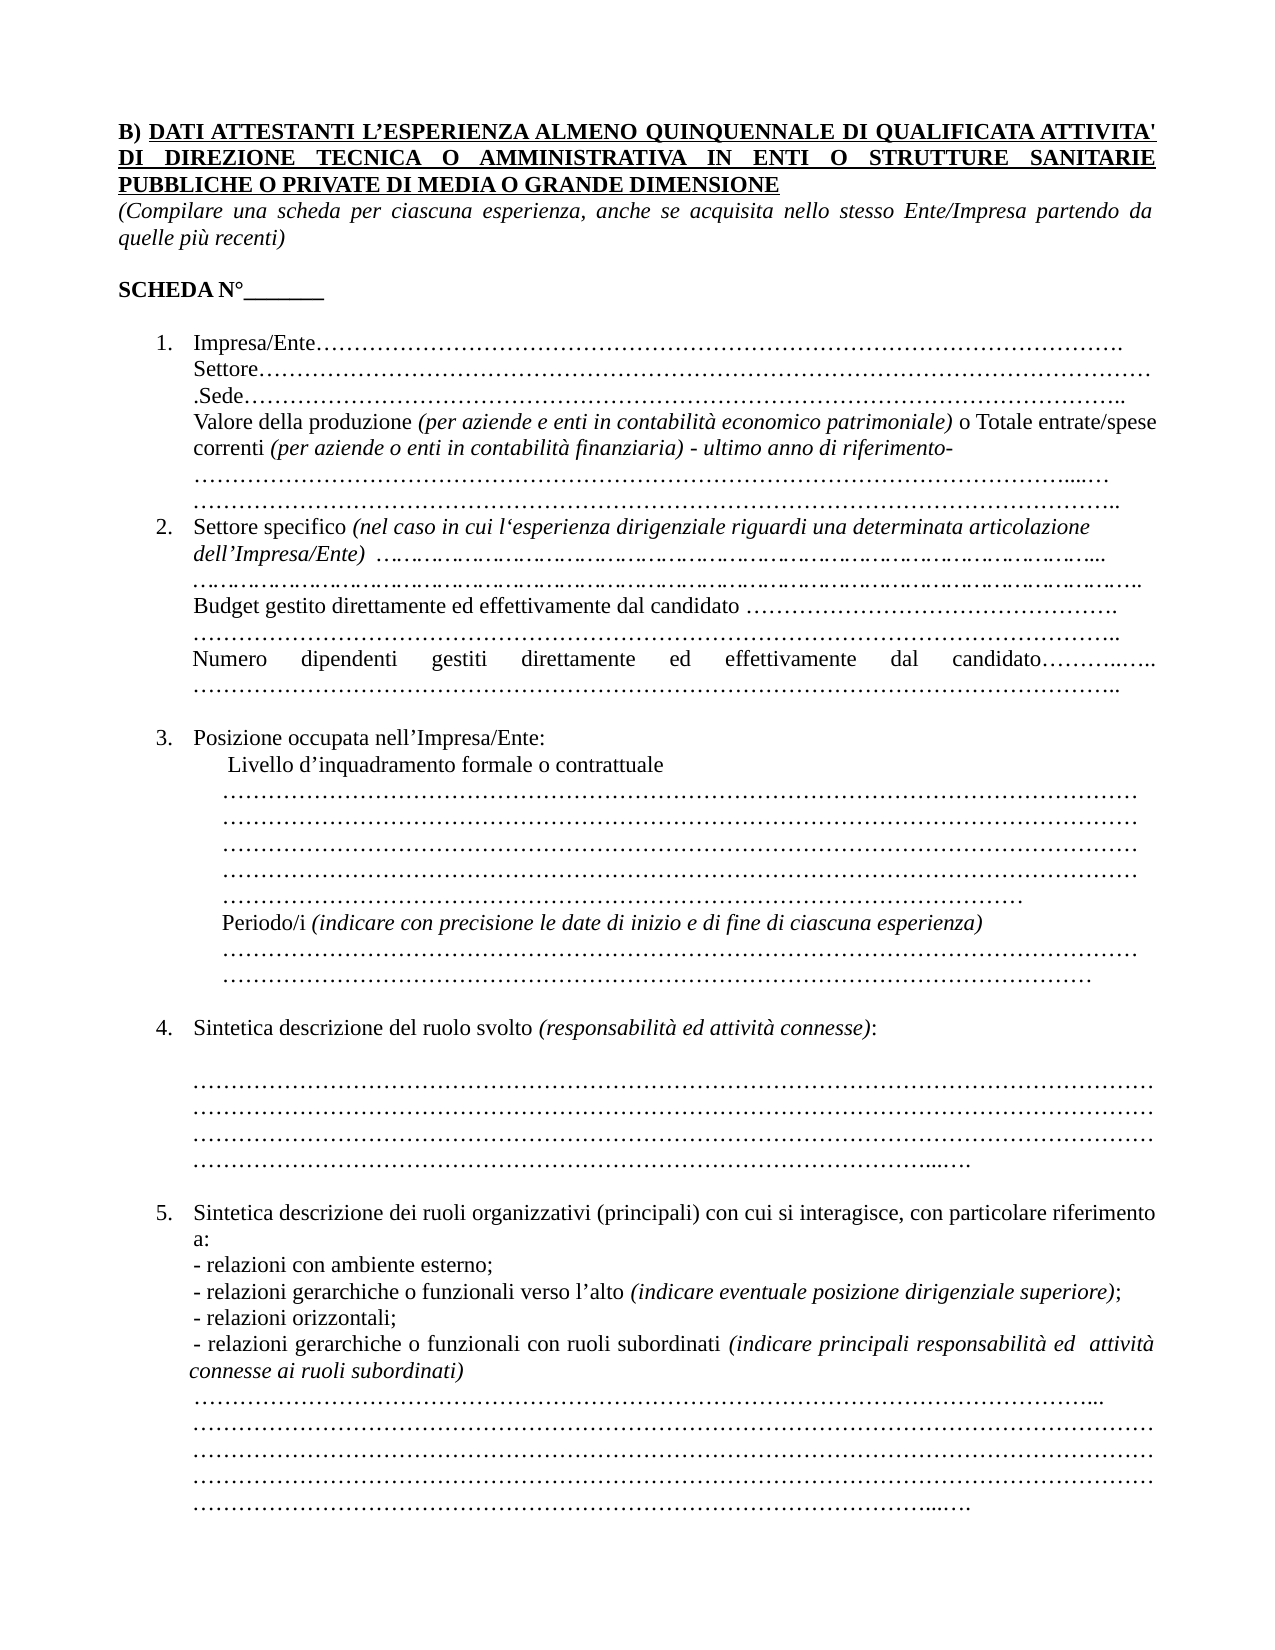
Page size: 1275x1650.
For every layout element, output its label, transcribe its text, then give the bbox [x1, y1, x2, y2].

list Sintetica descrizione dei ruoli organizzativi (principali) con cui si interagisce, con particolare riferimento a: [156, 1199, 1157, 1251]
text Livello d’inquadramento formale o contrattuale [118, 751, 1157, 777]
text ………………………………………………………………………………………………………….. [118, 487, 1157, 513]
text ………………………………………………………………………………………………………….. [118, 619, 1157, 645]
list Impresa/Ente……………………………………………………………………………………………. [156, 329, 1157, 355]
text - relazioni gerarchiche o funzionali con ruoli subordinati (indicare principali responsabilità ed attività connesse ai ruoli subordinati) [189, 1330, 1157, 1383]
text ……………………………………………………………………………………………………………………………………………………………………………………………………………………………………………………………………………………………………………………………………………………………………………………………………………………………………...…. [192, 1041, 1157, 1172]
list Settore……………………………………………………………………………………………………….Sede…………………………………………………………………………………………………….. Valore della produzione (per aziende e enti in contabilità economico patrimoniale) o Totale entrate/spese correnti (per aziende o enti in contabilità finanziaria) - ultimo anno di riferimento-……………………………………………………………………………………………………....… [156, 355, 1157, 487]
text - relazioni gerarchiche o funzionali verso l’alto (indicare eventuale posizione dirigenziale superiore); [118, 1278, 1157, 1304]
text ………………………………………………………………………………………………………... [118, 1383, 1157, 1409]
text SCHEDA N°_______ [118, 276, 1157, 303]
list Settore specifico (nel caso in cui l‘esperienza dirigenziale riguardi una determinata articolazione dell’Impresa/Ente) ……………………………………………………………………………………………...…………………………………………………………………………………………………………………………..Budget gestito direttamente ed effettivamente dal candidato …………………………………………. [156, 513, 1157, 619]
text ……………………………………………………………………………………………………………………………………………………………………………………………………………………………………………………………………………………………………………………………………………………………………………………………………………………………………...…. [192, 1409, 1157, 1515]
text B) DATI ATTESTANTI L’ESPERIENZA ALMENO QUINQUENNALE DI QUALIFICATA ATTIVITA' DI DIREZIONE TECNICA O AMMINISTRATIVA IN ENTI O STRUTTURE SANITARIE PUBBLICHE O PRIVATE DI MEDIA O GRANDE DIMENSIONE [118, 118, 1157, 197]
text (Compilare una scheda per ciascuna esperienza, anche se acquisita nello stesso Ente/Impresa partendo da quelle più recenti) [118, 197, 1157, 250]
list Posizione occupata nell’Impresa/Ente: [156, 724, 1157, 751]
text Periodo/i (indicare con precisione le date di inizio e di fine di ciascuna esperienza) [222, 909, 1157, 935]
text - relazioni orizzontali; [118, 1304, 1157, 1330]
text - relazioni con ambiente esterno; [118, 1251, 1157, 1278]
text ……………………………………………………………………………………………………………………………………………………………………………………………………………………………………………………………………………………………………………………………………………………………………………………………………………………………………………………………………………………………………………………………………… [222, 777, 1157, 909]
list Sintetica descrizione del ruolo svolto (responsabilità ed attività connesse): [156, 1014, 1157, 1041]
text ……………………………………………………………………………………………………………………………………………………………………………………………………………… [222, 935, 1157, 988]
text Numero dipendenti gestiti direttamente ed effettivamente dal candidato………..….. ………………………………………………………………………………………………………….. [118, 645, 1157, 698]
